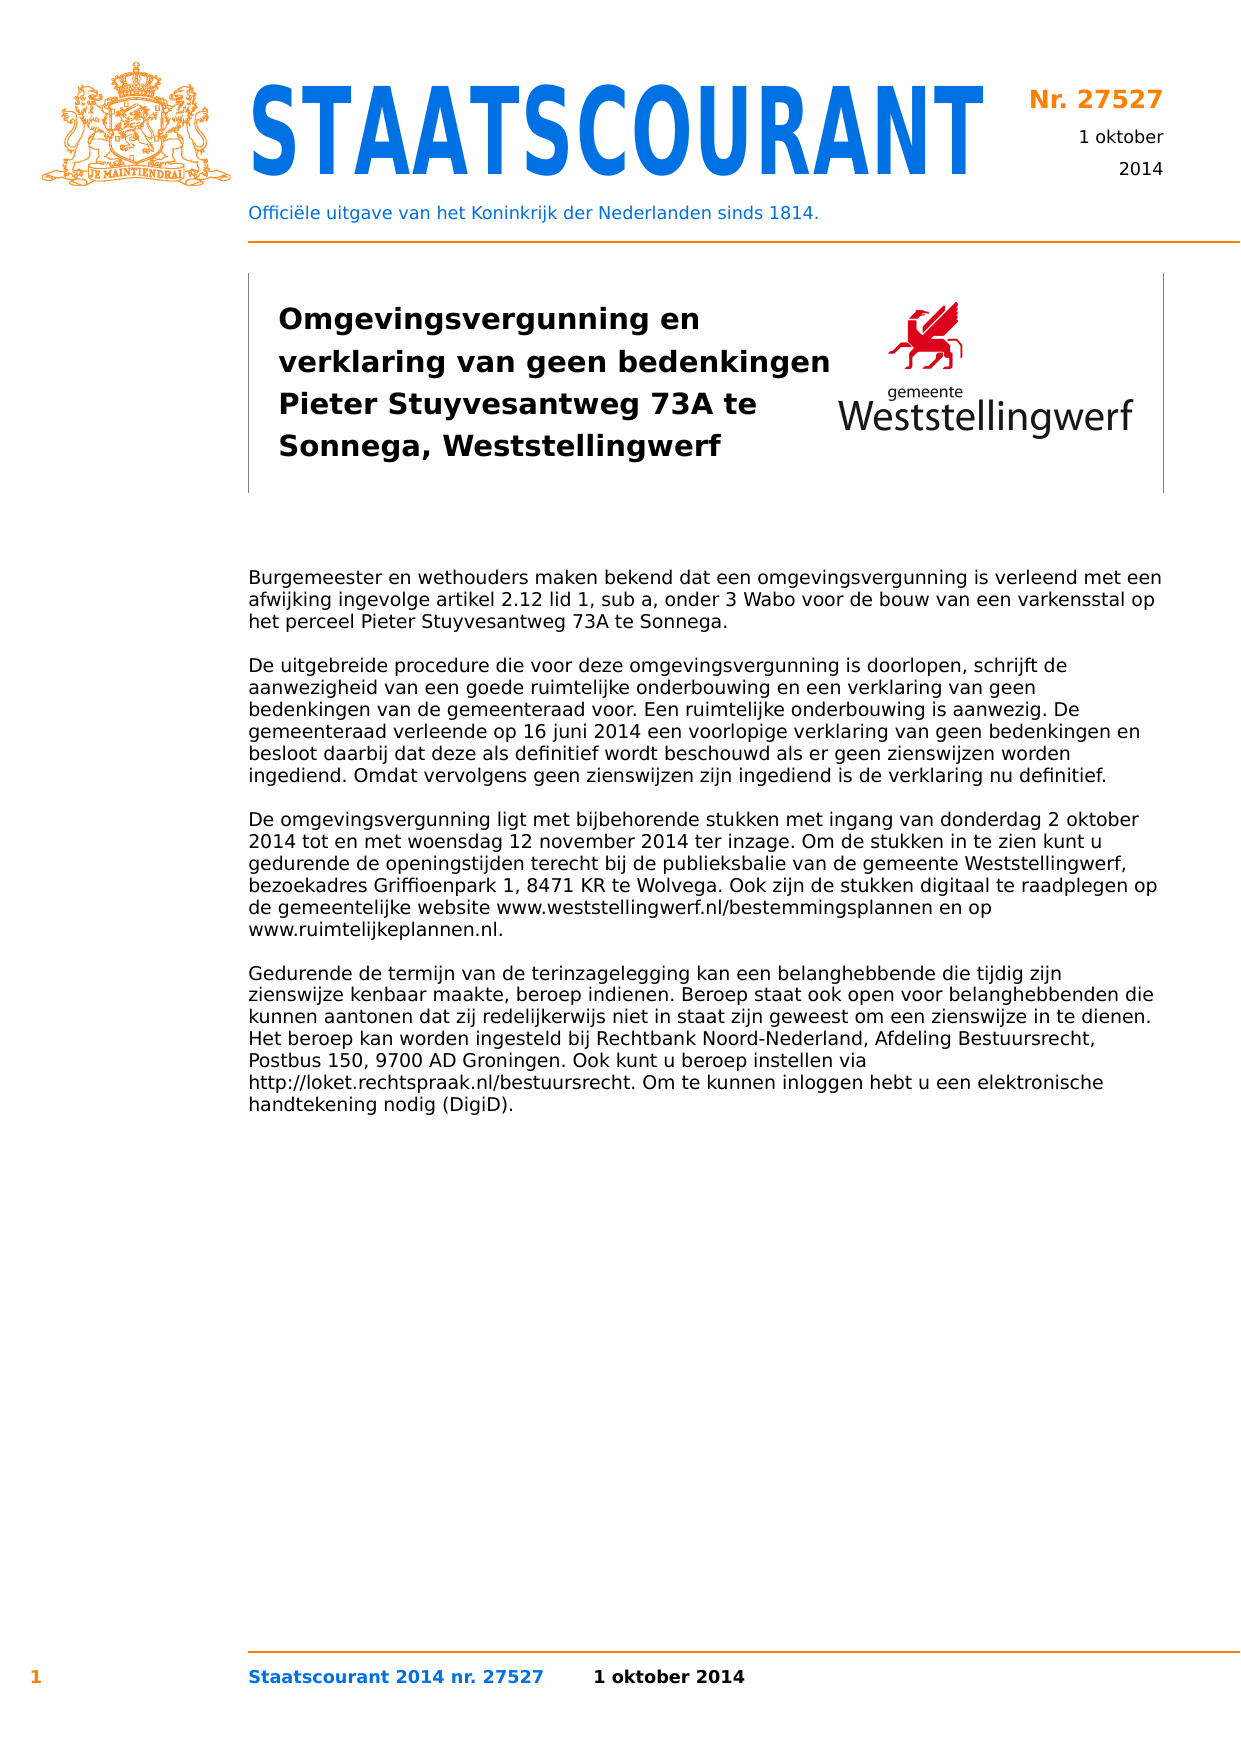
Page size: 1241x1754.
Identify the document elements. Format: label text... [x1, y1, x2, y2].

text De omgevingsvergunning ligt met bijbehorende stukken met ingang van donderdag 2 oktober 2014 tot en met woensdag 12 november 2014 ter inzage. Om de stukken in te zien kunt u gedurende de openingstijden terecht bij de publieksbalie van de gemeente Weststellingwerf, bezoekadres Griffioenpark 1, 8471 KR te Wolvega. Ook zijn de stukken digitaal te raadplegen op de gemeentelijke website www.weststellingwerf.nl/bestemmingsplannen en op www.ruimtelijkeplannen.nl. [248, 809, 1163, 941]
table_header [25, 62, 248, 241]
picture [838, 302, 1134, 439]
table_cell Officiële uitgave van het Koninkrijk der Nederlanden sinds 1814. [248, 203, 1240, 241]
table_cell 2014 [998, 153, 1240, 203]
text De uitgebreide procedure die voor deze omgevingsvergunning is doorlopen, schrijft de aanwezigheid van een goede ruimtelijke onderbouwing en een verklaring van geen bedenkingen van de gemeenteraad voor. Een ruimtelijke onderbouwing is aanwezig. De gemeenteraad verleende op 16 juni 2014 een voorlopige verklaring van geen bedenkingen en besloot daarbij dat deze als definitief wordt beschouwd als er geen zienswijzen worden ingediend. Omdat vervolgens geen zienswijzen zijn ingediend is de verklaring nu definitief. [248, 655, 1163, 787]
picture [41, 62, 231, 186]
table_cell 1 oktober [998, 121, 1240, 153]
text Gedurende de termijn van de terinzagelegging kan een belanghebbende die tijdig zijn zienswijze kenbaar maakte, beroep indienen. Beroep staat ook open voor belanghebbenden die kunnen aantonen dat zij redelijkerwijs niet in staat zijn geweest om een zienswijze in te dienen. Het beroep kan worden ingesteld bij Rechtbank Noord-Nederland, Afdeling Bestuursrecht, Postbus 150, 9700 AD Groningen. Ook kunt u beroep instellen via http://loket.rechtspraak.nl/bestuursrecht. Om te kunnen inloggen hebt u een elektronische handtekening nodig (DigiD). [248, 962, 1163, 1116]
text Burgemeester en wethouders maken bekend dat een omgevingsvergunning is verleend met een afwijking ingevolge artikel 2.12 lid 1, sub a, onder 3 Wabo voor de bouw van een varkensstal op het perceel Pieter Stuyvesantweg 73A te Sonnega. [248, 567, 1163, 633]
subtitle Omgevingsvergunning en verklaring van geen bedenkingen Pieter Stuyvesantweg 73A te Sonnega, Weststellingwerf [249, 273, 1163, 493]
table_header Nr. 27527 [998, 62, 1240, 121]
table_header STAATSCOURANT [248, 62, 998, 203]
